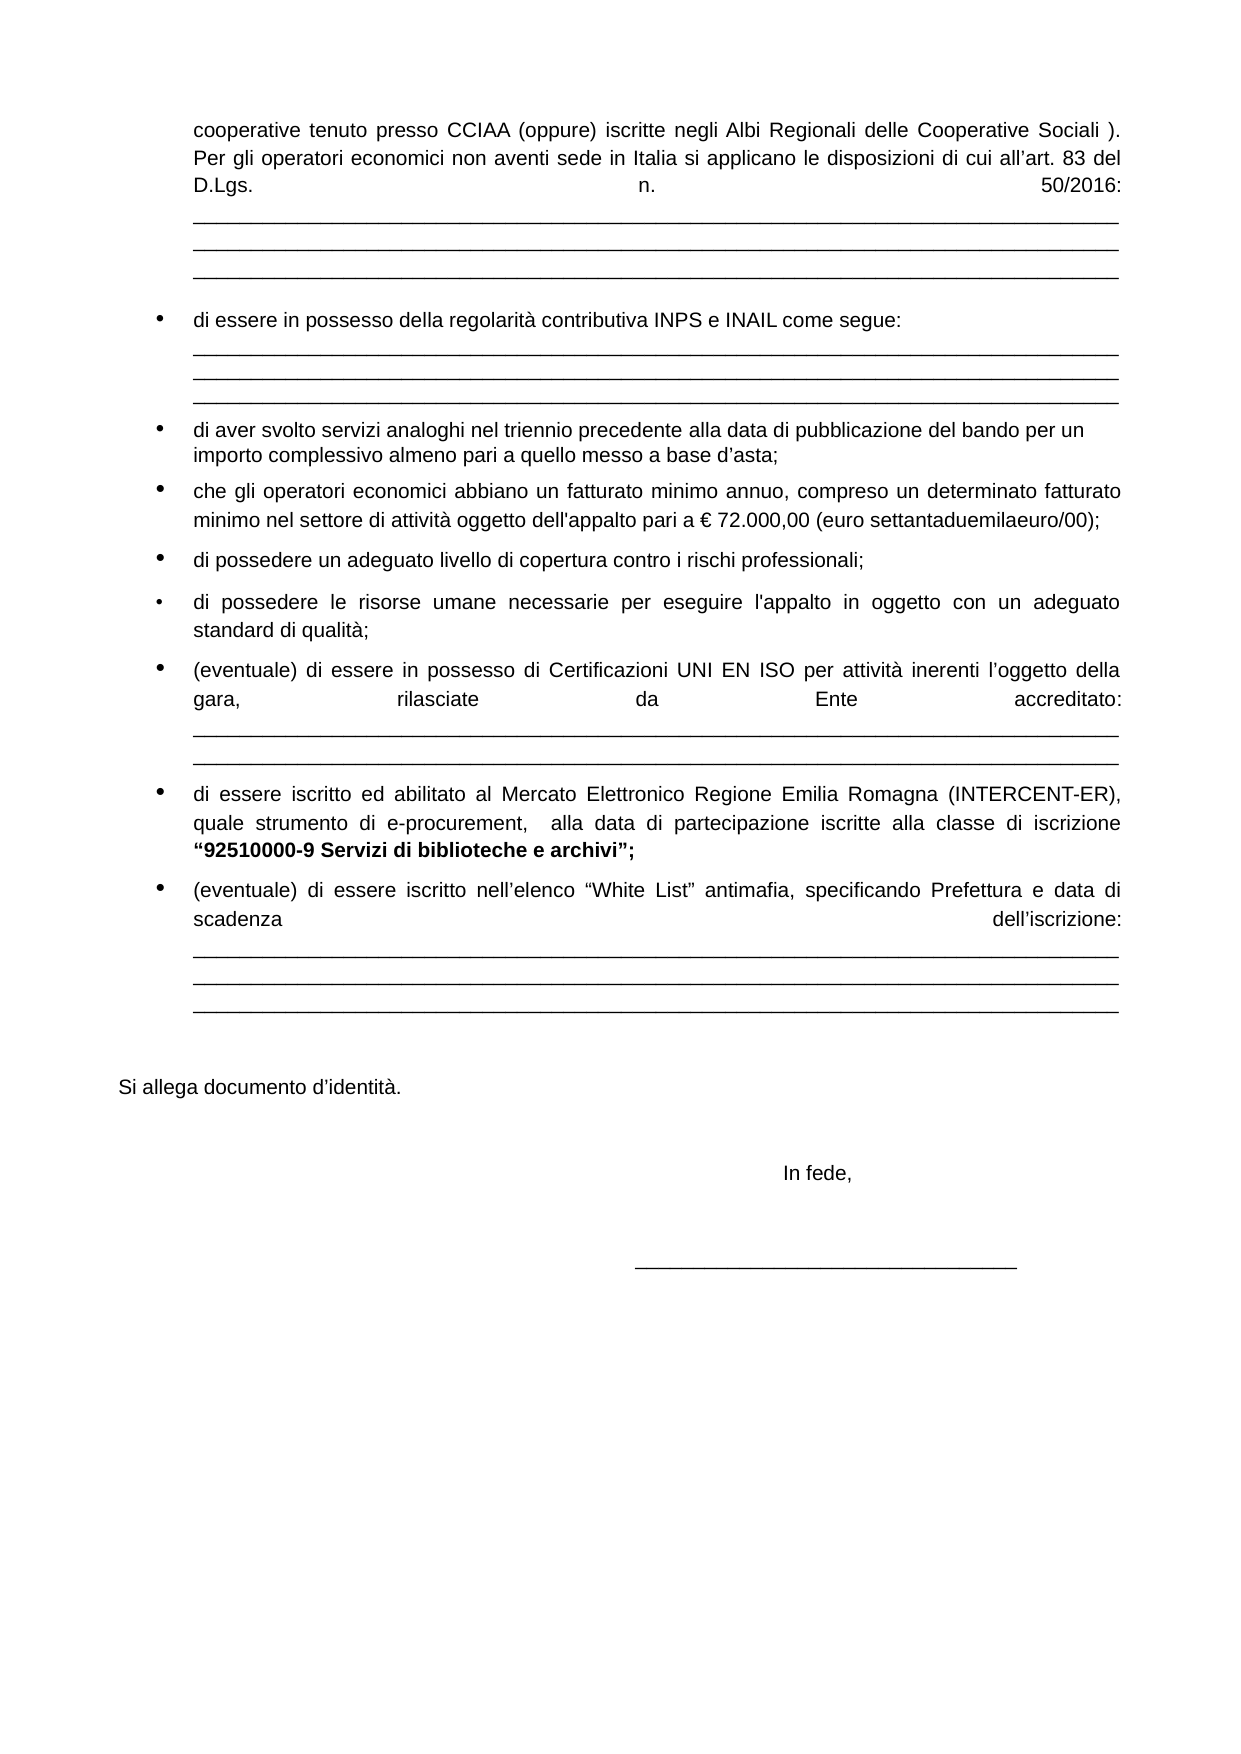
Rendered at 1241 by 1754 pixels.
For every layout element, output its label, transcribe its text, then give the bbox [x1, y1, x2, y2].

subtitle che gli operatori economici abbiano un fatturato minimo annuo, compreso un determinato fatturato minimo nel settore di attività oggetto dell'appalto pari a € 72.000,00 (euro settantaduemilaeuro/00); [156, 479, 1122, 532]
text Si allega documento d’identità. [118, 1075, 1122, 1099]
list di aver svolto servizi analoghi nel triennio precedente alla data di pubblicazione del bando per un importo complessivo almeno pari a quello messo a base d’asta; [156, 417, 1122, 466]
text In fede, [118, 1161, 1122, 1184]
subtitle (eventuale) di essere in possesso di Certificazioni UNI EN ISO per attività inerenti l’oggetto della gara, rilasciate da Ente accreditato: ________________________________________________________________________________________________________________________________________________________________ [156, 657, 1122, 765]
list cooperative tenuto presso CCIAA (oppure) iscritte negli Albi Regionali delle Cooperative Sociali ). Per gli operatori economici non aventi sede in Italia si applicano le disposizioni di cui all’art. 83 del D.Lgs. n. 50/2016: ________________________________________________________________________________________________________________________________________________________________________________________________________________________________________________ [156, 118, 1122, 279]
subtitle di possedere le risorse umane necessarie per eseguire l'appalto in oggetto con un adeguato standard di qualità; [156, 590, 1122, 641]
subtitle di possedere un adeguato livello di copertura contro i rischi professionali; [156, 548, 1122, 573]
subtitle (eventuale) di essere iscritto nell’elenco “White List” antimafia, specificando Prefettura e data di scadenza dell’iscrizione: ________________________________________________________________________________________________________________________________________________________________________________________________________________________________________________ [156, 878, 1122, 1013]
subtitle di essere iscritto ed abilitato al Mercato Elettronico Regione Emilia Romagna (INTERCENT-ER), quale strumento di e-procurement, alla data di partecipazione iscritte alla classe di iscrizione “92510000-9 Servizi di biblioteche e archivi”; [156, 781, 1122, 862]
text _________________________________ [118, 1246, 1122, 1270]
list di essere in possesso della regolarità contributiva INPS e INAIL come segue: ________________________________________________________________________________________________________________________________________________________________________________________________________________________________________________ [156, 308, 1122, 405]
